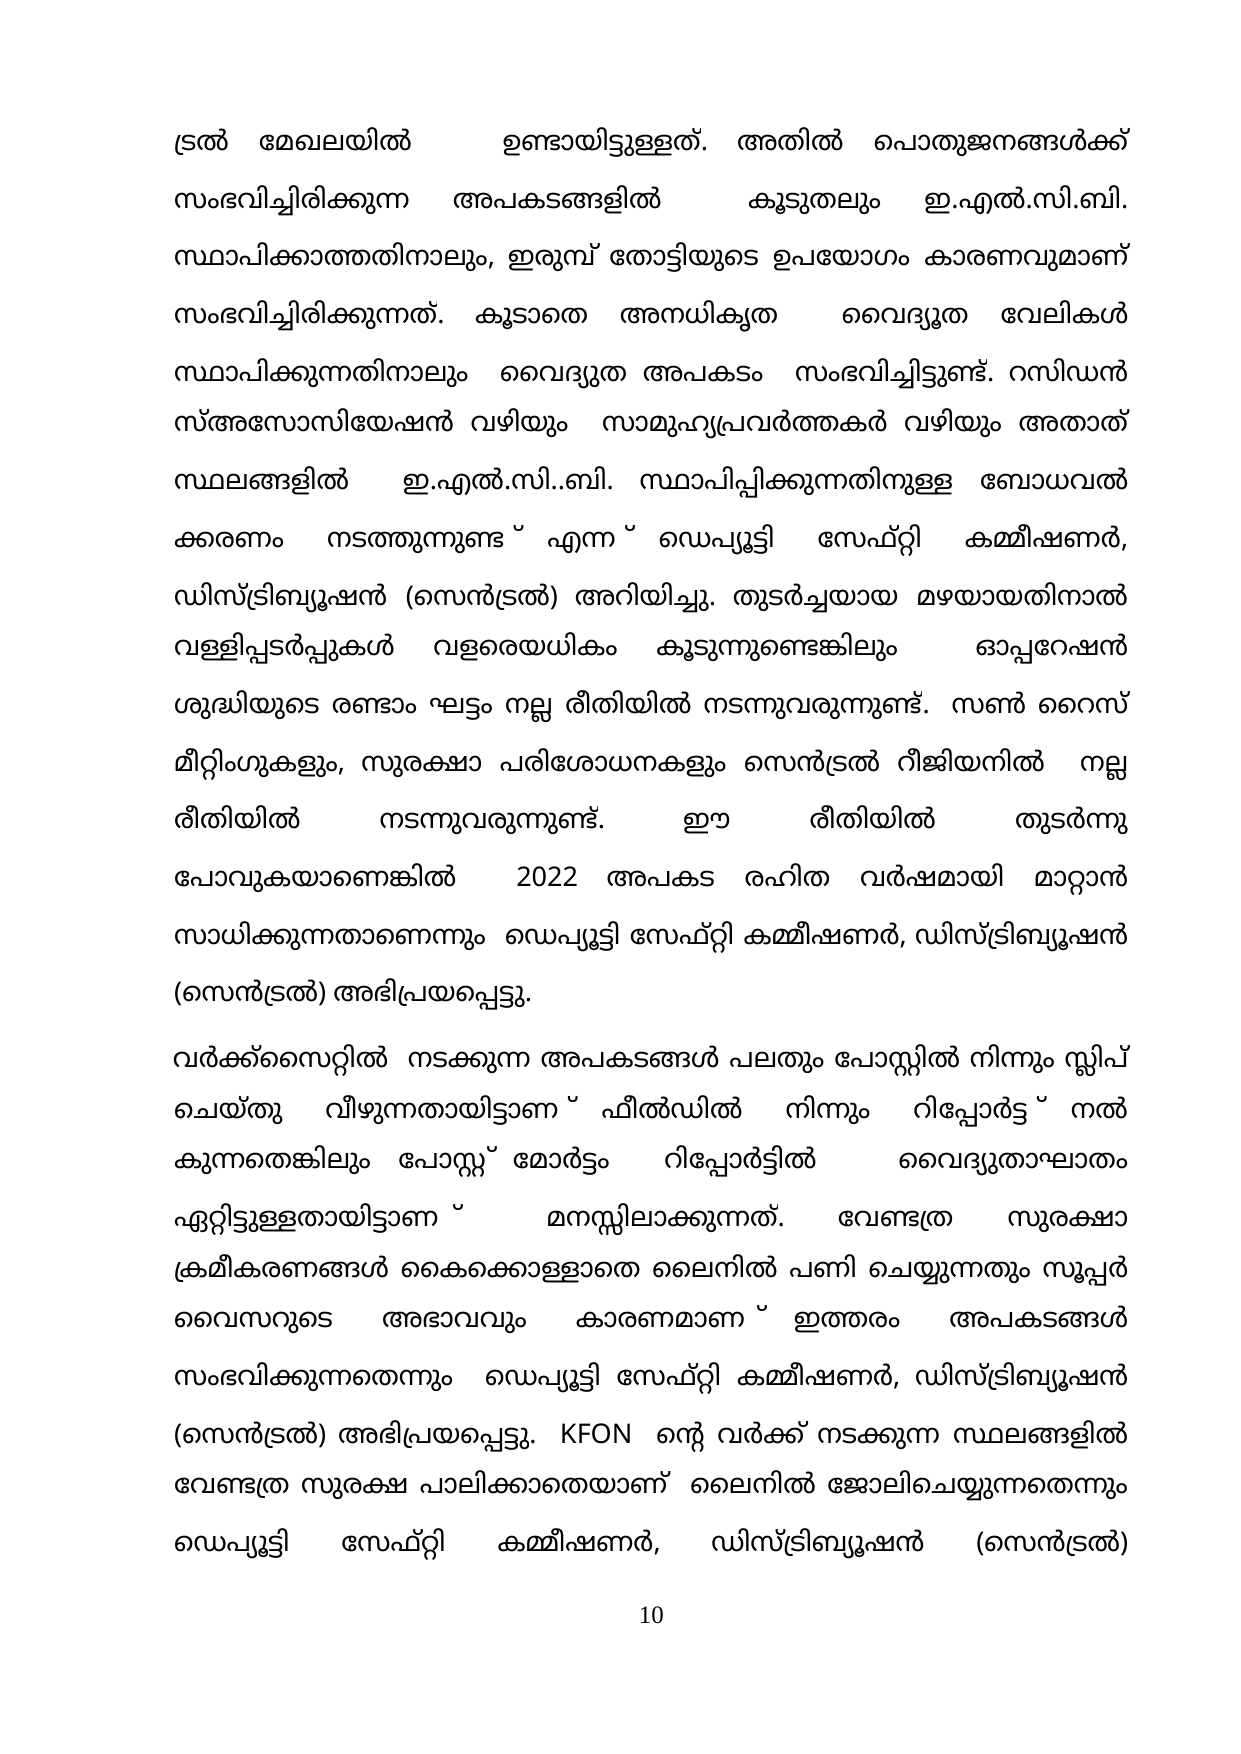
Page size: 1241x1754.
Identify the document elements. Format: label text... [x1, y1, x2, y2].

text വര്‍ക്ക്സൈറ്റില്‍ നടക്കുന്ന അപകടങ്ങള്‍ പലതും പോസ്റ്റില്‍ നിന്നും സ്ലിപ് ചെയ്തു വീഴുന്നതായിട്ടാണ് ഫീല്‍ഡില്‍ നിന്നും റിപ്പോര്‍ട്ട്‌ നല്‍കുന്നതെങ്കിലും പോസ്റ്റ്‌ മോര്‍ട്ടം റിപ്പോര്‍ട്ടില്‍ വൈദ്യുതാഘാതം ഏറ്റിട്ടുള്ളതായിട്ടാണ് മനസ്സിലാക്കുന്നത്‌. വേണ്ടത്ര സുരക്ഷാ ക്രമീകരണങ്ങള്‍ കൈക്കൊള്ളാതെ ലൈനില്‍ പണി ചെയ്യുന്നതും സൂപ്പര്‍വൈസറുടെ അഭാവവും കാരണമാണ് ഇത്തരം അപകടങ്ങള്‍ സംഭവിക്കുന്നതെന്നും ഡെപ്യൂട്ടി സേഫ്റ്റി കമ്മീഷണര്‍, ഡിസ്ട്രിബ്യൂഷന്‍ (സെന്‍ട്രല്‍) അഭിപ്രയപ്പെട്ടു. KFON ന്റെ വര്‍ക്ക്‌ നടക്കുന്ന സ്ഥലങ്ങളില്‍ വേണ്ടത്ര സുരക്ഷ പാലിക്കാതെയാണ് ലൈനില്‍ ജോലിചെയ്യുന്നതെന്നും ഡെപ്യൂട്ടി സേഫ്റ്റി കമ്മീഷണര്‍, ഡിസ്ട്രിബ്യൂഷന്‍ (സെന്‍ട്രല്‍) [173, 1044, 1128, 1562]
text ട്രല്‍ മേഖലയില്‍ ഉണ്ടായിട്ടുള്ളത്. അതില്‍ പൊതുജനങ്ങള്‍ക്ക് സംഭവിച്ചിരിക്കുന്ന അപകടങ്ങളില്‍ കൂടുതലും ഇ.എല്‍.സി.ബി. സ്ഥാപിക്കാത്തതിനാലും, ഇരുമ്പ് തോട്ടിയുടെ ഉപയോഗം കാരണവുമാണ് സംഭവിച്ചിരിക്കുന്നത്. കൂടാതെ അനധികൃത വൈദ്യൂത വേലികള്‍ സ്ഥാപിക്കുന്നതിനാലും വൈദ്യുത അപകടം സംഭവിച്ചിട്ടുണ്ട്. റസിഡന്‍സ്അസോസിയേഷന്‍ വഴിയും സാമുഹ്യപ്രവര്‍ത്തകര്‍ വഴിയും അതാത് സ്ഥലങ്ങളില്‍ ഇ.എല്‍.സി..ബി. സ്ഥാപിപ്പിക്കുന്നതിനുള്ള ബോധവല്‍ക്കരണം നടത്തുന്നുണ്ട് എന്ന് ഡെപ്യൂട്ടി സേഫ്റ്റി കമ്മീഷണര്‍, ഡിസ്ട്രിബ്യൂഷന്‍ (സെന്‍ട്രല്‍) അറിയിച്ചു. തുടര്‍ച്ചയായ മഴയായതിനാല്‍ വള്ളിപ്പടര്‍പ്പുകള്‍ വളരെയധികം കൂടുന്നുണ്ടെങ്കിലും ഓപ്പറേഷന്‍ ശുദ്ധിയുടെ രണ്ടാം ഘട്ടം നല്ല രീതിയില്‍ നടന്നുവരുന്നുണ്ട്. സണ്‍ റൈസ് മീറ്റിംഗുകളും, സുരക്ഷാ പരിശോധനകളും സെന്‍ട്രല്‍ റീജിയനില്‍ നല്ല രീതിയില്‍ നടന്നുവരുന്നുണ്ട്. ഈ രീതിയില്‍ തുടര്‍ന്നു പോവുകയാണെങ്കില്‍ 2022 അപകട രഹിത വര്‍ഷമായി മാറ്റാന്‍ സാധിക്കുന്നതാണെന്നും ഡെപ്യൂട്ടി സേഫ്റ്റി കമ്മീഷണര്‍, ഡിസ്ട്രിബ്യൂഷന്‍ (സെന്‍ട്രല്‍) അഭിപ്രയപ്പെട്ടു. [173, 121, 1128, 1012]
